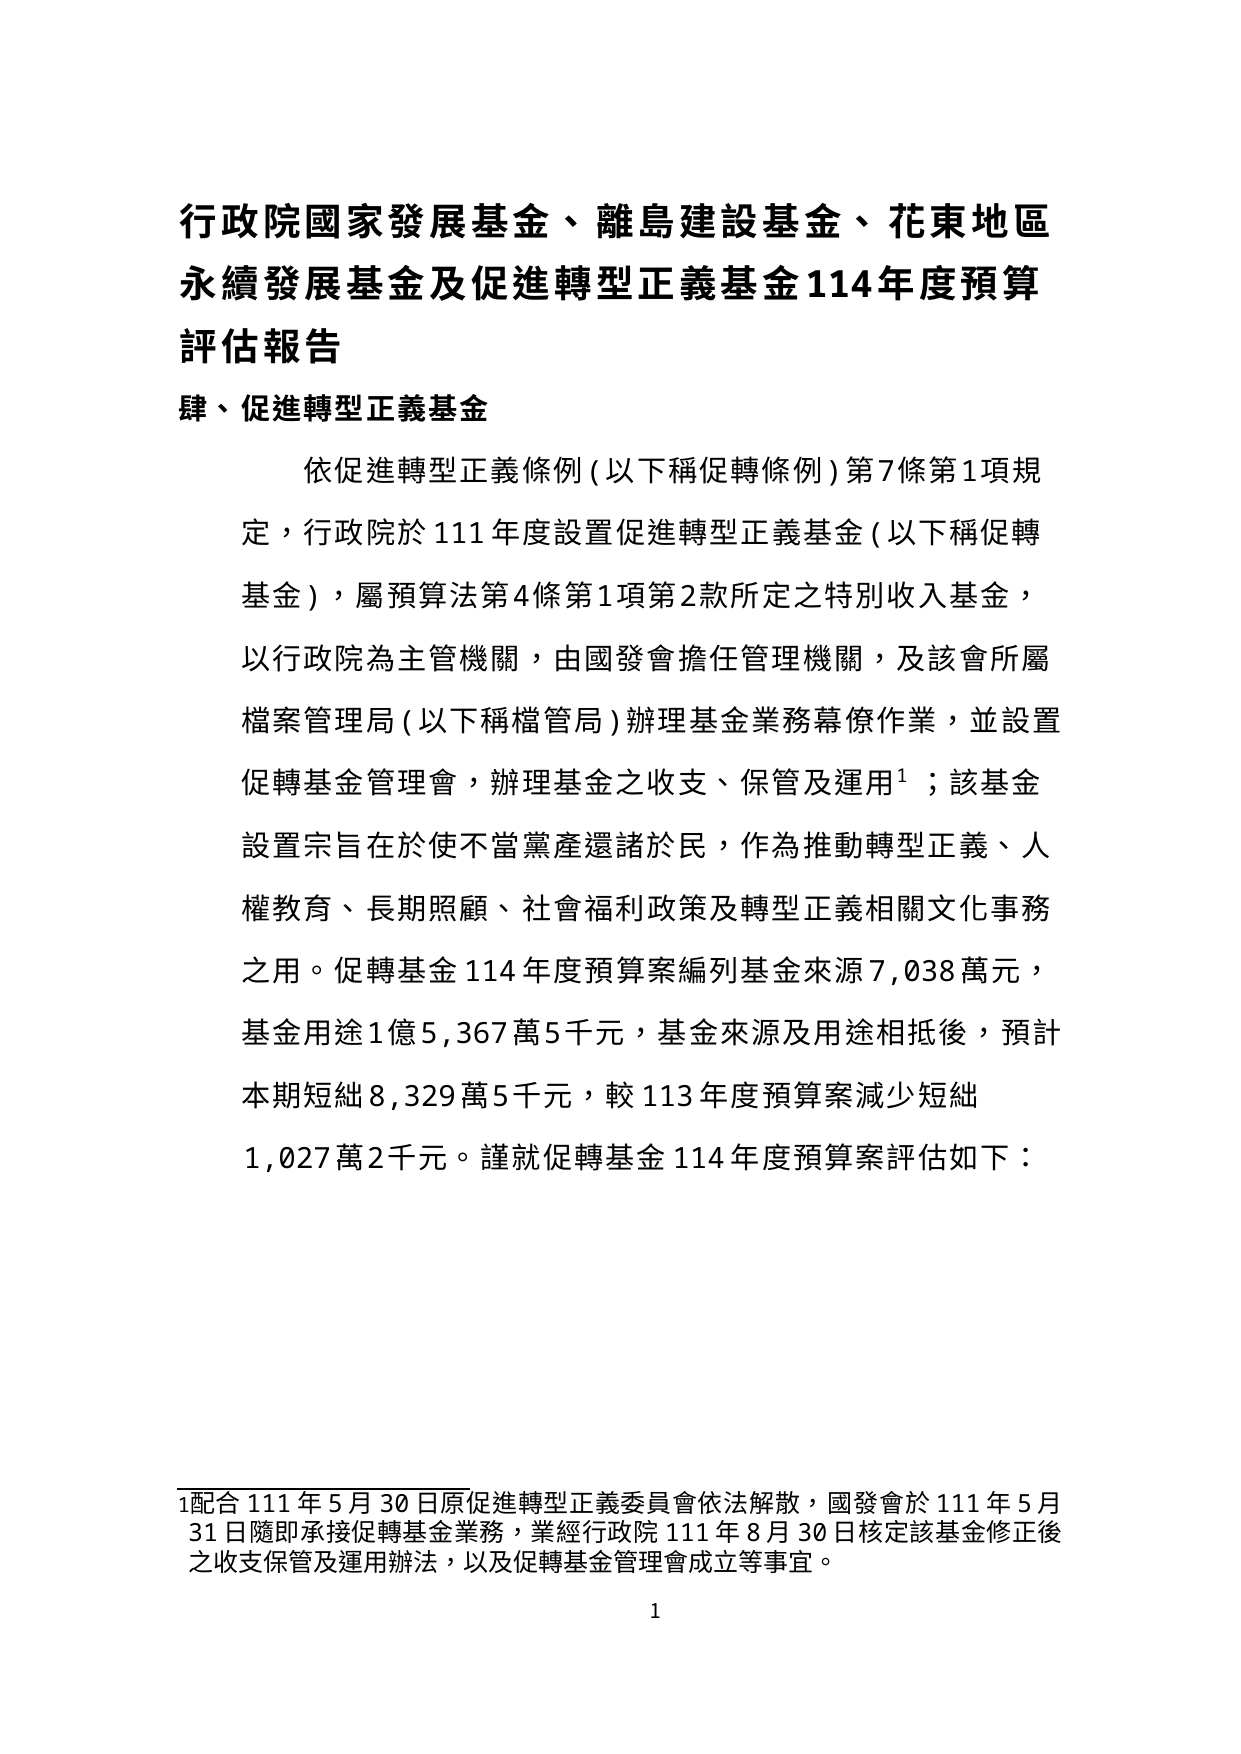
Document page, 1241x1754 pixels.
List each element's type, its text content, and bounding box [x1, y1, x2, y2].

text 配合111年5月30日原促進轉型正義委員會依法解散，國發會於111年5月31日隨即承接促轉基金業務，業經行政院111年8月30日核定該基金修正後之收支保管及運用辦法，以及促轉基金管理會成立等事宜。 [177, 1489, 1063, 1577]
text 依促進轉型正義條例(以下稱促轉條例)第7條第1項規定，行政院於111年度設置促進轉型正義基金(以下稱促轉基金)，屬預算法第4條第1項第2款所定之特別收入基金，以行政院為主管機關，由國發會擔任管理機關，及該會所屬檔案管理局(以下稱檔管局)辦理基金業務幕僚作業，並設置促轉基金管理會，辦理基金之收支、保管及運用；該基金設置宗旨在於使不當黨產還諸於民，作為推動轉型正義、人權教育、長期照顧、社會福利政策及轉型正義相關文化事務之用。促轉基金114年度預算案編列基金來源7,038萬元，基金用途1億5,367萬5千元，基金來源及用途相抵後，預計本期短絀8,329萬5千元，較113年度預算案減少短絀1,027萬2千元。謹就促轉基金114年度預算案評估如下： [236, 427, 1063, 1177]
text 行政院國家發展基金、離島建設基金、花東地區永續發展基金及促進轉型正義基金114年度預算評估報告 [177, 177, 1063, 365]
text 肆、促進轉型正義基金 [177, 365, 1063, 427]
